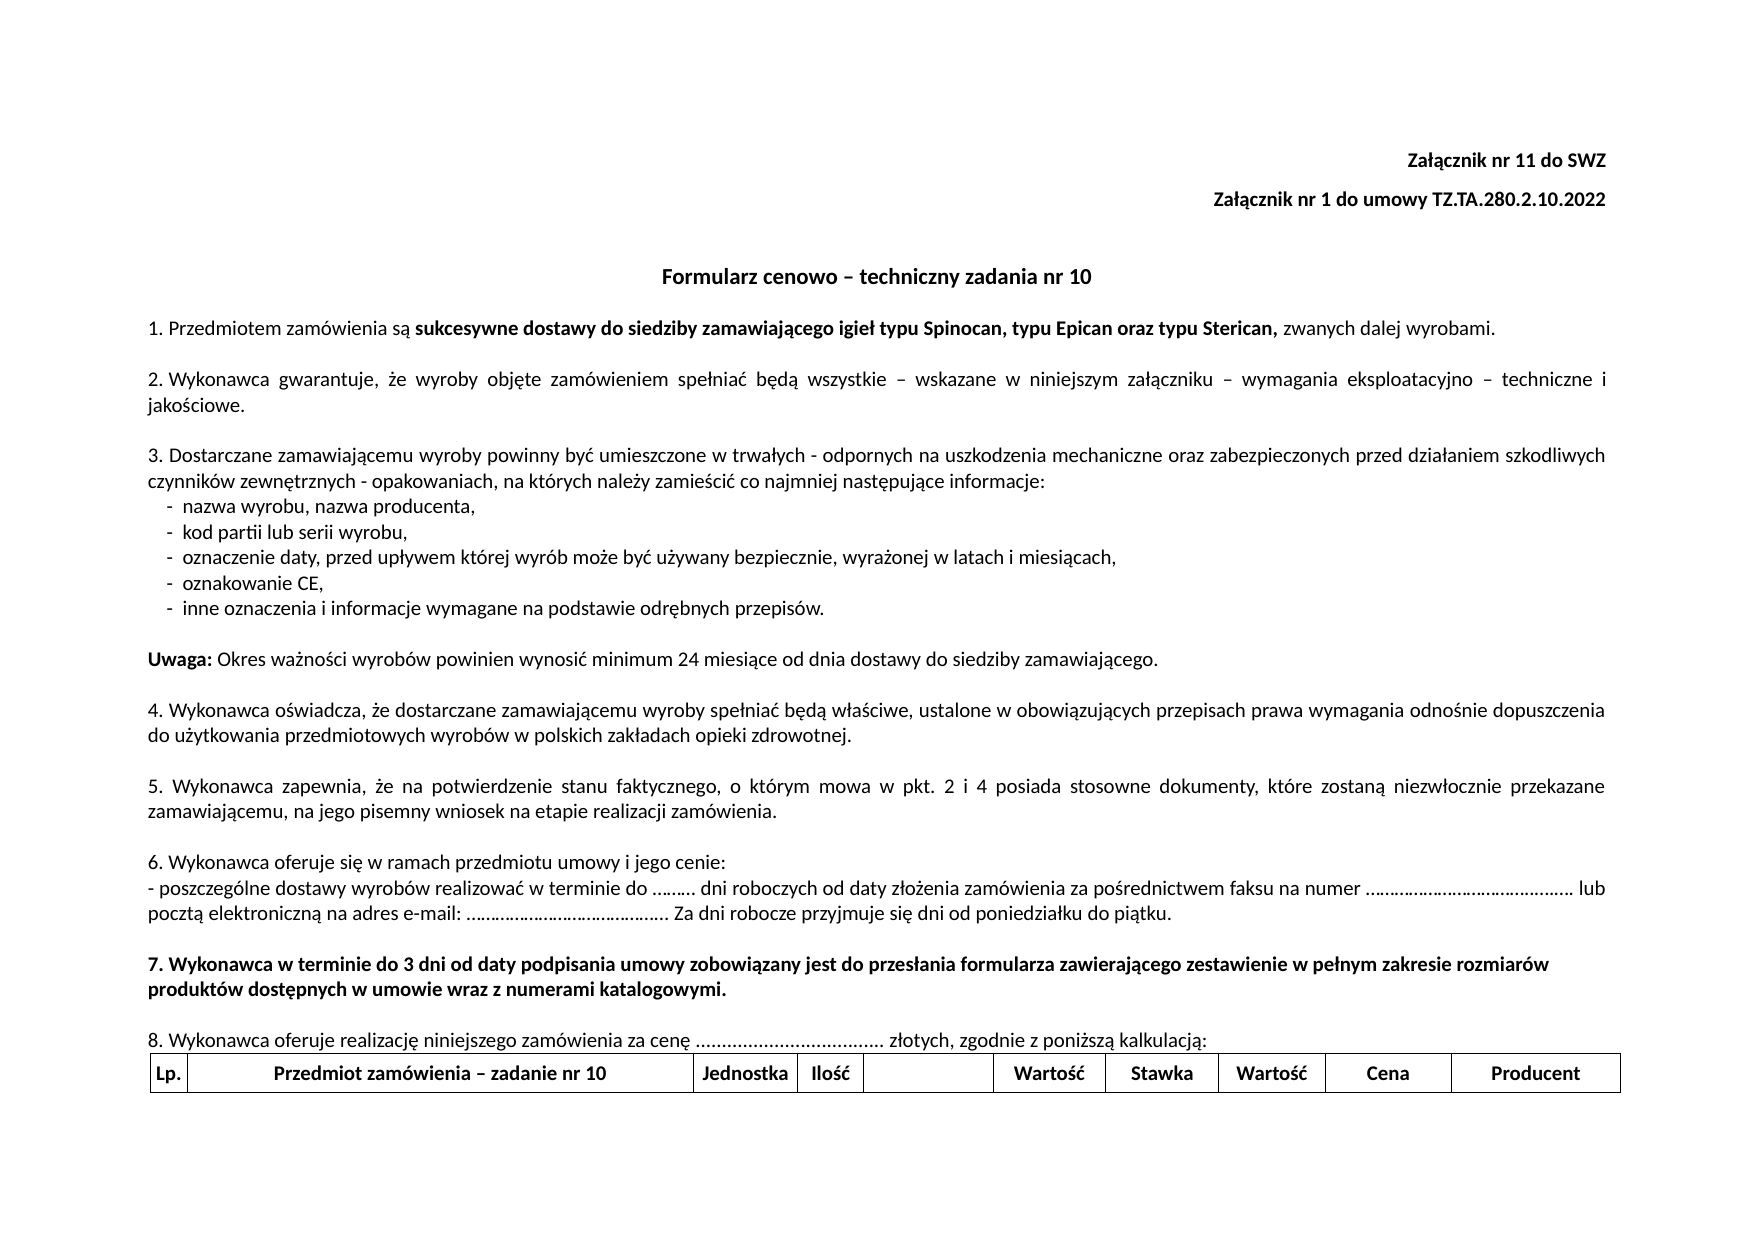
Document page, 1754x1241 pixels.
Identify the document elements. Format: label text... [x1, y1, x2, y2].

text 7. Wykonawca w terminie do 3 dni od daty podpisania umowy zobowiązany jest do przesłania formularza zawierającego zestawienie w pełnym zakresie rozmiarów produktów dostępnych w umowie wraz z numerami katalogowymi. [148, 951, 1606, 1002]
text 3. Dostarczane zamawiającemu wyroby powinny być umieszczone w trwałych - odpornych na uszkodzenia mechaniczne oraz zabezpieczonych przed działaniem szkodliwych czynników zewnętrznych - opakowaniach, na których należy zamieścić co najmniej następujące informacje: [148, 443, 1606, 493]
table_header Ilość [798, 1054, 863, 1092]
text 6. Wykonawca oferuje się w ramach przedmiotu umowy i jego cenie: [148, 849, 1606, 875]
text - oznaczenie daty, przed upływem której wyrób może być używany bezpiecznie, wyrażonej w latach i miesiącach, [148, 544, 1606, 570]
table_header Stawka [1106, 1054, 1218, 1092]
text 8. Wykonawca oferuje realizację niniejszego zamówienia za cenę .................................... złotych, zgodnie z poniższą kalkulacją: [148, 1027, 1606, 1053]
text 4. Wykonawca oświadcza, że dostarczane zamawiającemu wyroby spełniać będą właściwe, ustalone w obowiązujących przepisach prawa wymagania odnośnie dopuszczenia do użytkowania przedmiotowych wyrobów w polskich zakładach opieki zdrowotnej. [148, 697, 1606, 748]
table_header Lp. [151, 1054, 187, 1092]
table_header Cena [1326, 1054, 1451, 1092]
subtitle Formularz cenowo – techniczny zadania nr 10 [148, 262, 1606, 290]
table_header Jednostka [694, 1054, 797, 1092]
text Załącznik nr 11 do SWZ [149, 148, 1606, 173]
text 2. Wykonawca gwarantuje, że wyroby objęte zamówieniem spełniać będą wszystkie – wskazane w niniejszym załączniku – wymagania eksploatacyjno – techniczne i jakościowe. [148, 366, 1606, 417]
table_header Wartość [994, 1054, 1105, 1092]
text Załącznik nr 1 do umowy TZ.TA.280.2.10.2022 [148, 186, 1606, 211]
text 5. Wykonawca zapewnia, że na potwierdzenie stanu faktycznego, o którym mowa w pkt. 2 i 4 posiada stosowne dokumenty, które zostaną niezwłocznie przekazane zamawiającemu, na jego pisemny wniosek na etapie realizacji zamówienia. [148, 773, 1606, 824]
text - oznakowanie CE, [148, 570, 1606, 595]
table_header Producent [1452, 1054, 1620, 1092]
text - nazwa wyrobu, nazwa producenta, [148, 493, 1606, 519]
text 1. Przedmiotem zamówienia są sukcesywne dostawy do siedziby zamawiającego igieł typu Spinocan, typu Epican oraz typu Sterican, zwanych dalej wyrobami. [148, 316, 1606, 341]
text - poszczególne dostawy wyrobów realizować w terminie do ……… dni roboczych od daty złożenia zamówienia za pośrednictwem faksu na numer ……………………………..….…. lub pocztą elektroniczną na adres e-mail: …………………………………... Za dni robocze przyjmuje się dni od poniedziałku do piątku. [148, 875, 1606, 926]
table_header Wartość [1219, 1054, 1325, 1092]
text - inne oznaczenia i informacje wymagane na podstawie odrębnych przepisów. [148, 595, 1606, 621]
table_header Przedmiot zamówienia – zadanie nr 10 [188, 1054, 693, 1092]
table_header [864, 1054, 993, 1092]
text Uwaga: Okres ważności wyrobów powinien wynosić minimum 24 miesiące od dnia dostawy do siedziby zamawiającego. [148, 646, 1606, 671]
text - kod partii lub serii wyrobu, [148, 519, 1606, 544]
